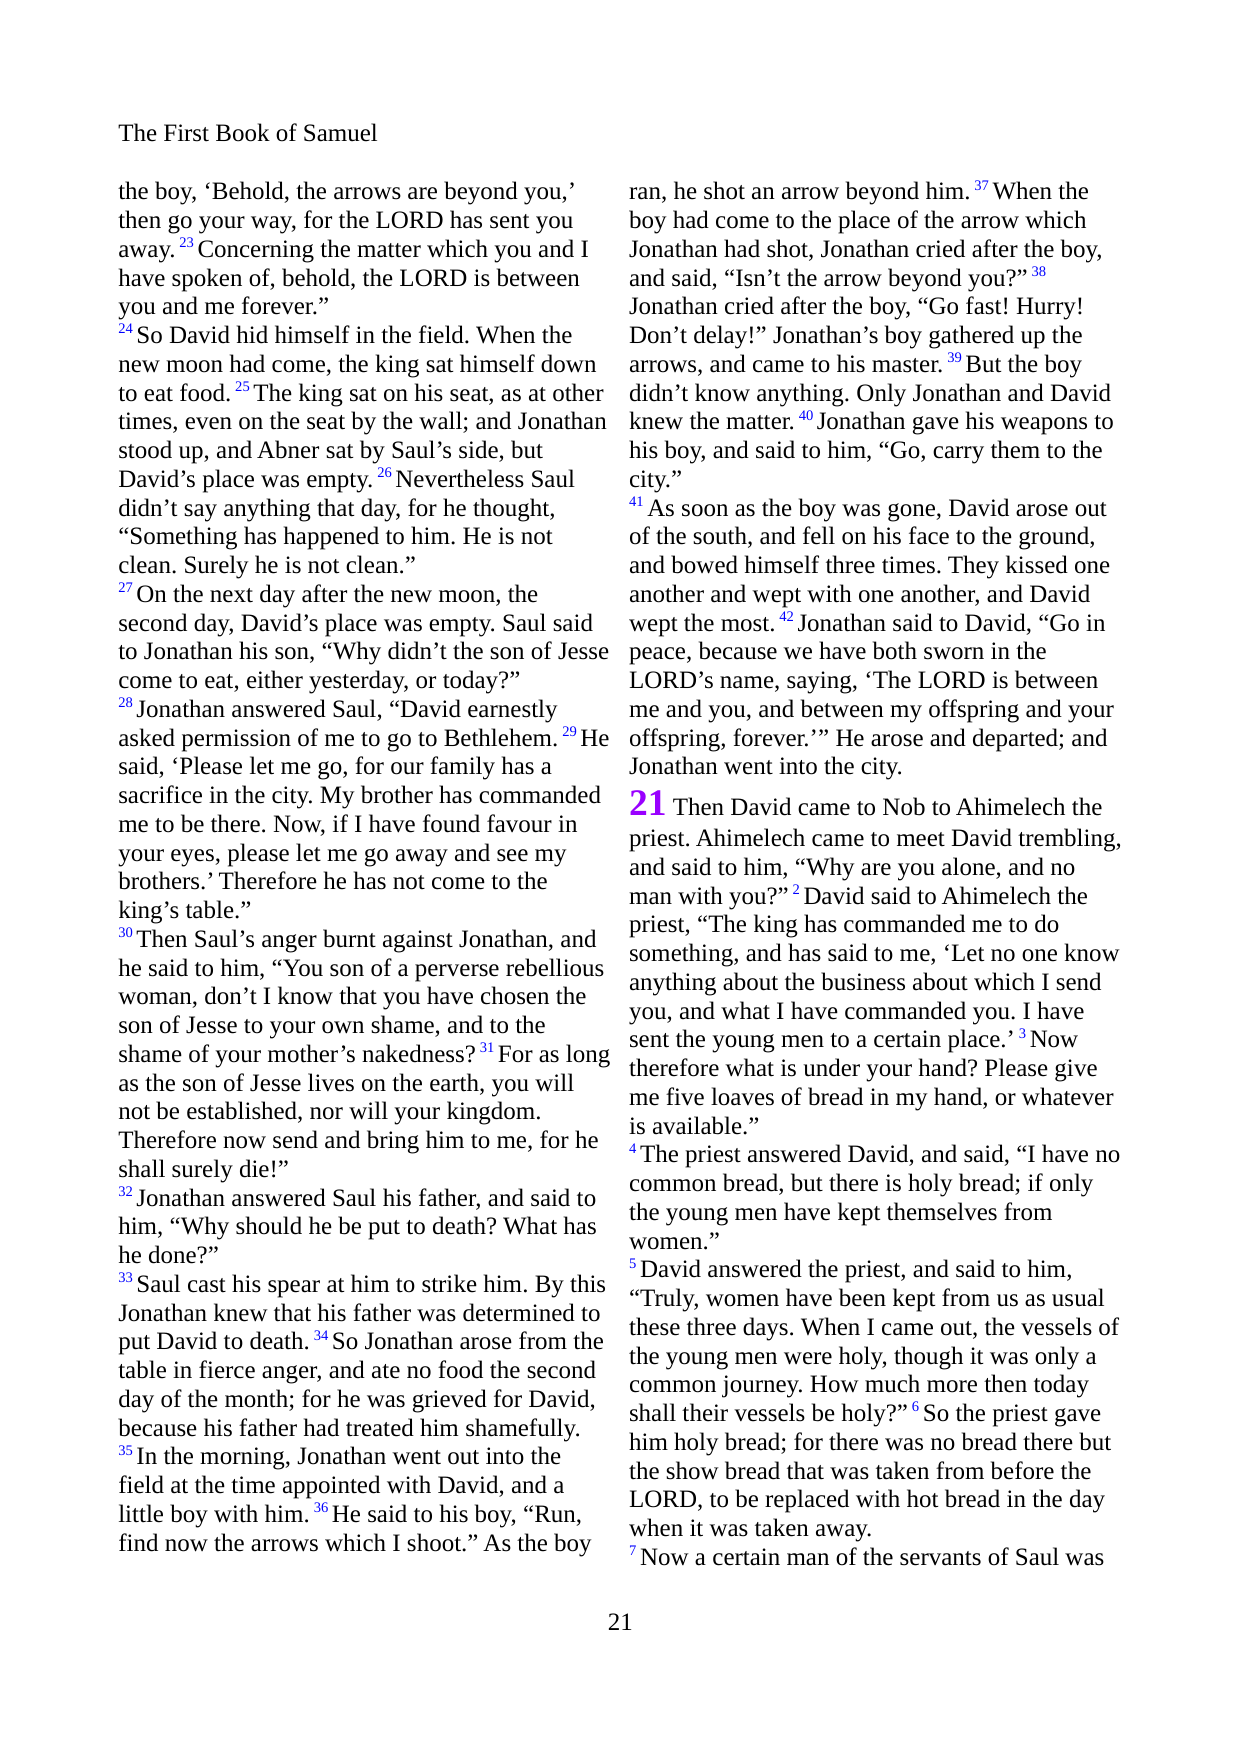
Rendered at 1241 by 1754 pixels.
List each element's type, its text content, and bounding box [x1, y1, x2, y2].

text 27 On the next day after the new moon, the second day, David’s place was empty. Saul said to Jonathan his son, “Why didn’t the son of Jesse come to eat, either yesterday, or today?” [118, 579, 611, 694]
text 7 Now a certain man of the servants of Saul was [629, 1542, 1122, 1571]
text 21 Then David came to Nob to Ahimelech the priest. Ahimelech came to meet David trembling, and said to him, “Why are you alone, and no man with you?” 2 David said to Ahimelech the priest, “The king has commanded me to do something, and has said to me, ‘Let no one know anything about the business about which I send you, and what I have commanded you. I have sent the young men to a certain place.’ 3 Now therefore what is under your hand? Please give me five loaves of bread in my hand, or whatever is available.” [629, 780, 1122, 1139]
text 28 Jonathan answered Saul, “David earnestly asked permission of me to go to Bethlehem. 29 He said, ‘Please let me go, for our family has a sacrifice in the city. My brother has commanded me to be there. Now, if I have found favour in your eyes, please let me go away and see my brothers.’ Therefore he has not come to the king’s table.” [118, 694, 611, 924]
text 4 The priest answered David, and said, “I have no common bread, but there is holy bread; if only the young men have kept themselves from women.” [629, 1139, 1122, 1254]
text 33 Saul cast his spear at him to strike him. By this Jonathan knew that his father was determined to put David to death. 34 So Jonathan arose from the table in fierce anger, and ate no food the second day of the month; for he was grieved for David, because his father had treated him shamefully. [118, 1269, 611, 1441]
text the boy, ‘Behold, the arrows are beyond you,’ then go your way, for the LORD has sent you away. 23 Concerning the matter which you and I have spoken of, behold, the LORD is between you and me forever.” [118, 176, 611, 320]
text 32 Jonathan answered Saul his father, and said to him, “Why should he be put to death? What has he done?” [118, 1183, 611, 1269]
text 24 So David hid himself in the field. When the new moon had come, the king sat himself down to eat food. 25 The king sat on his seat, as at other times, even on the seat by the wall; and Jonathan stood up, and Abner sat by Saul’s side, but David’s place was empty. 26 Nevertheless Saul didn’t say anything that day, for he thought, “Something has happened to him. He is not clean. Surely he is not clean.” [118, 320, 611, 579]
text 30 Then Saul’s anger burnt against Jonathan, and he said to him, “You son of a perverse rebellious woman, don’t I know that you have chosen the son of Jesse to your own shame, and to the shame of your mother’s nakedness? 31 For as long as the son of Jesse lives on the earth, you will not be established, nor will your kingdom. Therefore now send and bring him to me, for he shall surely die!” [118, 924, 611, 1183]
text 5 David answered the priest, and said to him, “Truly, women have been kept from us as usual these three days. When I came out, the vessels of the young men were holy, though it was only a common journey. How much more then today shall their vessels be holy?” 6 So the priest gave him holy bread; for there was no bread there but the show bread that was taken from before the LORD, to be replaced with hot bread in the day when it was taken away. [629, 1254, 1122, 1542]
text 35 In the morning, Jonathan went out into the field at the time appointed with David, and a little boy with him. 36 He said to his boy, “Run, find now the arrows which I shoot.” As the boy [118, 1441, 611, 1556]
text ran, he shot an arrow beyond him. 37 When the boy had come to the place of the arrow which Jonathan had shot, Jonathan cried after the boy, and said, “Isn’t the arrow beyond you?” 38 Jonathan cried after the boy, “Go fast! Hurry! Don’t delay!” Jonathan’s boy gathered up the arrows, and came to his master. 39 But the boy didn’t know anything. Only Jonathan and David knew the matter. 40 Jonathan gave his weapons to his boy, and said to him, “Go, carry them to the city.” [629, 176, 1122, 493]
text 41 As soon as the boy was gone, David arose out of the south, and fell on his face to the ground, and bowed himself three times. They kissed one another and wept with one another, and David wept the most. 42 Jonathan said to David, “Go in peace, because we have both sworn in the LORD’s name, saying, ‘The LORD is between me and you, and between my offspring and your offspring, forever.’” He arose and departed; and Jonathan went into the city. [629, 493, 1122, 780]
